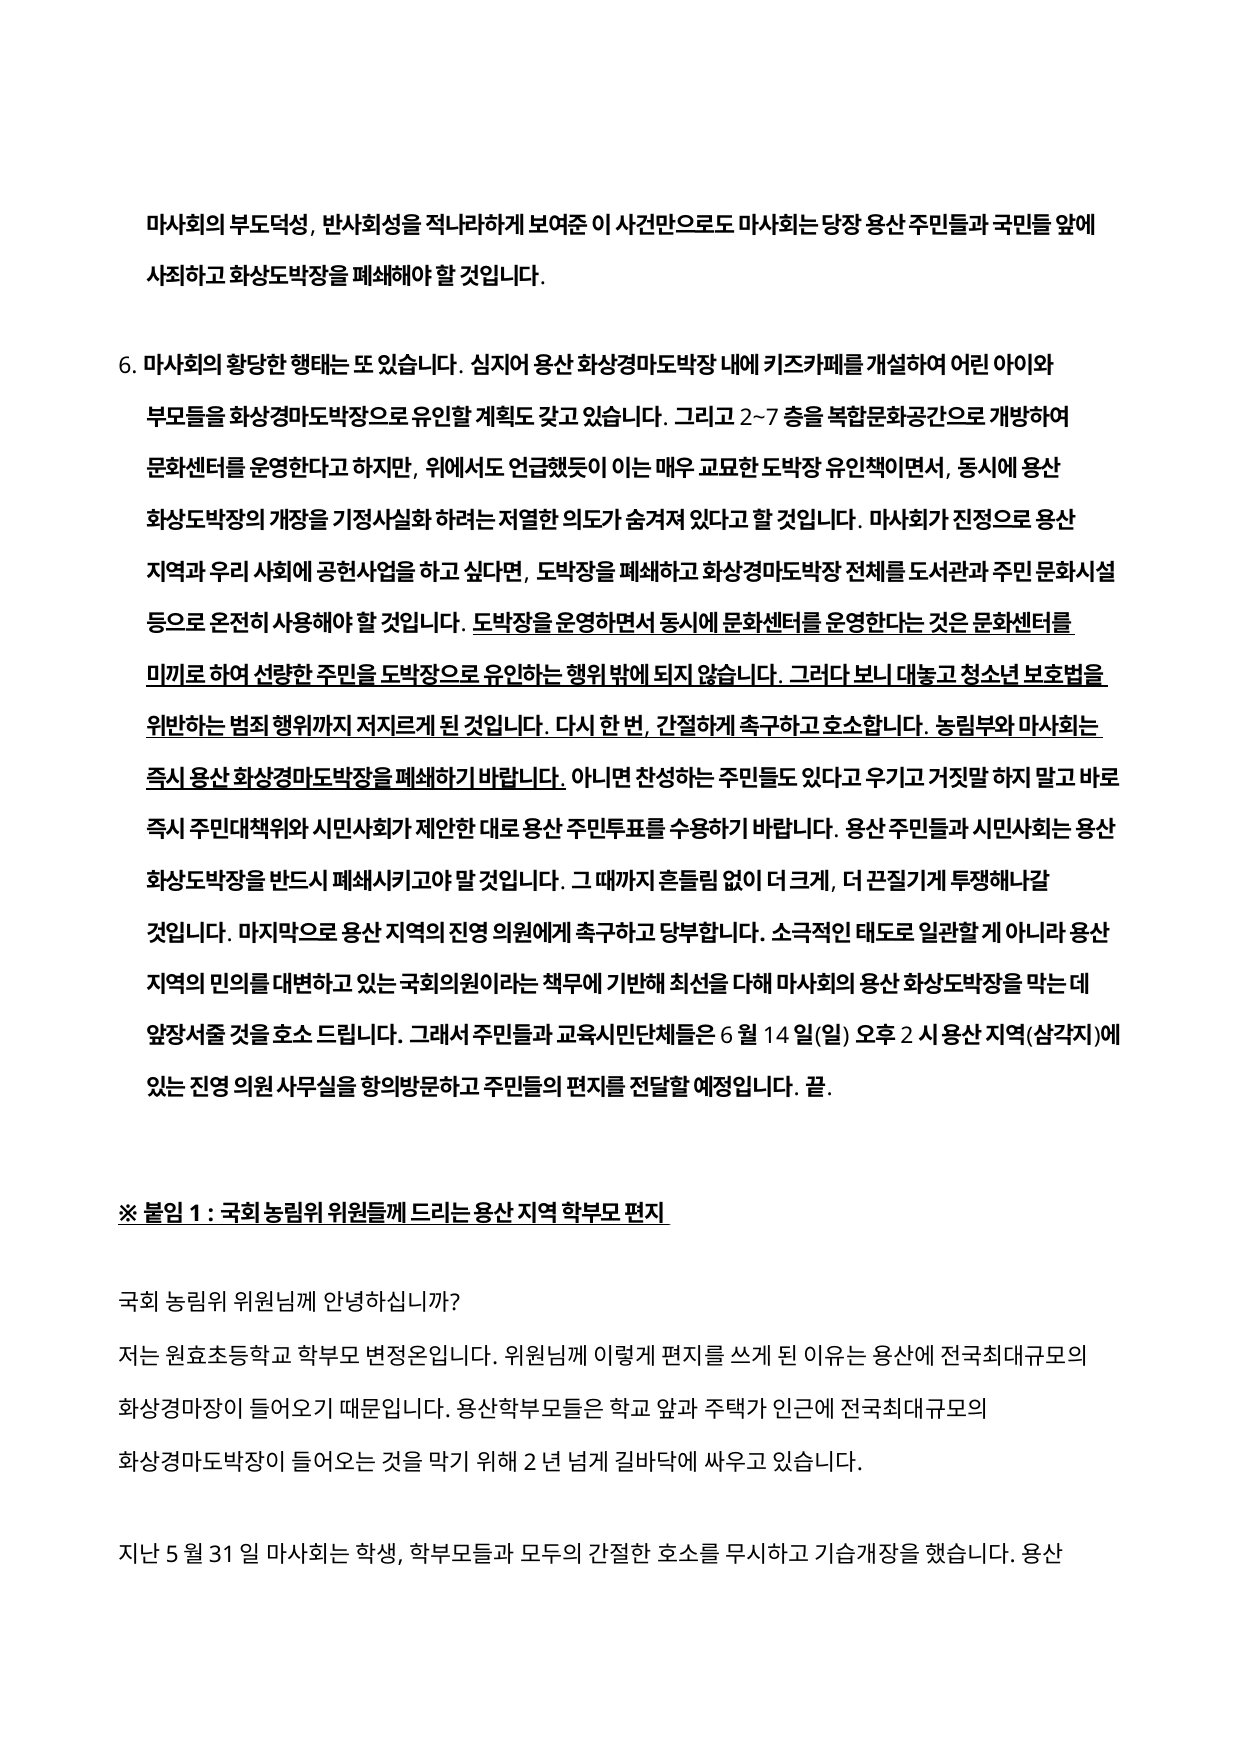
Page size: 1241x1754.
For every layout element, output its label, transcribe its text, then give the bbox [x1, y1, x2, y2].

text 저는 원효초등학교 학부모 변정온입니다. 위원님께 이렇게 편지를 쓰게 된 이유는 용산에 전국최대규모의 화상경마장이 들어오기 때문입니다. 용산학부모들은 학교 앞과 주택가 인근에 전국최대규모의 화상경마도박장이 들어오는 것을 막기 위해 2년 넘게 길바닥에 싸우고 있습니다. [118, 1337, 1122, 1477]
text 6. 마사회의 황당한 행태는 또 있습니다. 심지어 용산 화상경마도박장 내에 키즈카페를 개설하여 어린 아이와 부모들을 화상경마도박장으로 유인할 계획도 갖고 있습니다. 그리고 2~7층을 복합문화공간으로 개방하여 문화센터를 운영한다고 하지만, 위에서도 언급했듯이 이는 매우 교묘한 도박장 유인책이면서, 동시에 용산 화상도박장의 개장을 기정사실화 하려는 저열한 의도가 숨겨져 있다고 할 것입니다. 마사회가 진정으로 용산 지역과 우리 사회에 공헌사업을 하고 싶다면, 도박장을 폐쇄하고 화상경마도박장 전체를 도서관과 주민 문화시설 등으로 온전히 사용해야 할 것입니다. 도박장을 운영하면서 동시에 문화센터를 운영한다는 것은 문화센터를 미끼로 하여 선량한 주민을 도박장으로 유인하는 행위 밖에 되지 않습니다. 그러다 보니 대놓고 청소년 보호법을 위반하는 범죄 행위까지 저지르게 된 것입니다. 다시 한 번, 간절하게 촉구하고 호소합니다. 농림부와 마사회는 즉시 용산 화상경마도박장을 폐쇄하기 바랍니다. 아니면 찬성하는 주민들도 있다고 우기고 거짓말 하지 말고 바로 즉시 주민대책위와 시민사회가 제안한 대로 용산 주민투표를 수용하기 바랍니다. 용산 주민들과 시민사회는 용산 화상도박장을 반드시 폐쇄시키고야 말 것입니다. 그 때까지 흔들림 없이 더 크게, 더 끈질기게 투쟁해나갈 것입니다. 마지막으로 용산 지역의 진영 의원에게 촉구하고 당부합니다. 소극적인 태도로 일관할 게 아니라 용산 지역의 민의를 대변하고 있는 국회의원이라는 책무에 기반해 최선을 다해 마사회의 용산 화상도박장을 막는 데 앞장서줄 것을 호소 드립니다. 그래서 주민들과 교육시민단체들은 6월 14일(일) 오후 2시 용산 지역(삼각지)에 있는 진영 의원 사무실을 항의방문하고 주민들의 편지를 전달할 예정입니다. 끝. [118, 347, 1122, 1102]
text 지난 5월31일 마사회는 학생, 학부모들과 모두의 간절한 호소를 무시하고 기습개장을 했습니다. 용산 [118, 1536, 1122, 1569]
text 국회 농림위 위원님께 안녕하십니까? [118, 1284, 1122, 1317]
text 마사회의 부도덕성, 반사회성을 적나라하게 보여준 이 사건만으로도 마사회는 당장 용산 주민들과 국민들 앞에 사죄하고 화상도박장을 폐쇄해야 할 것입니다. [118, 207, 1122, 292]
text ※ 붙임 1 : 국회 농림위 위원들께 드리는 용산 지역 학부모 편지 [118, 1195, 1122, 1228]
